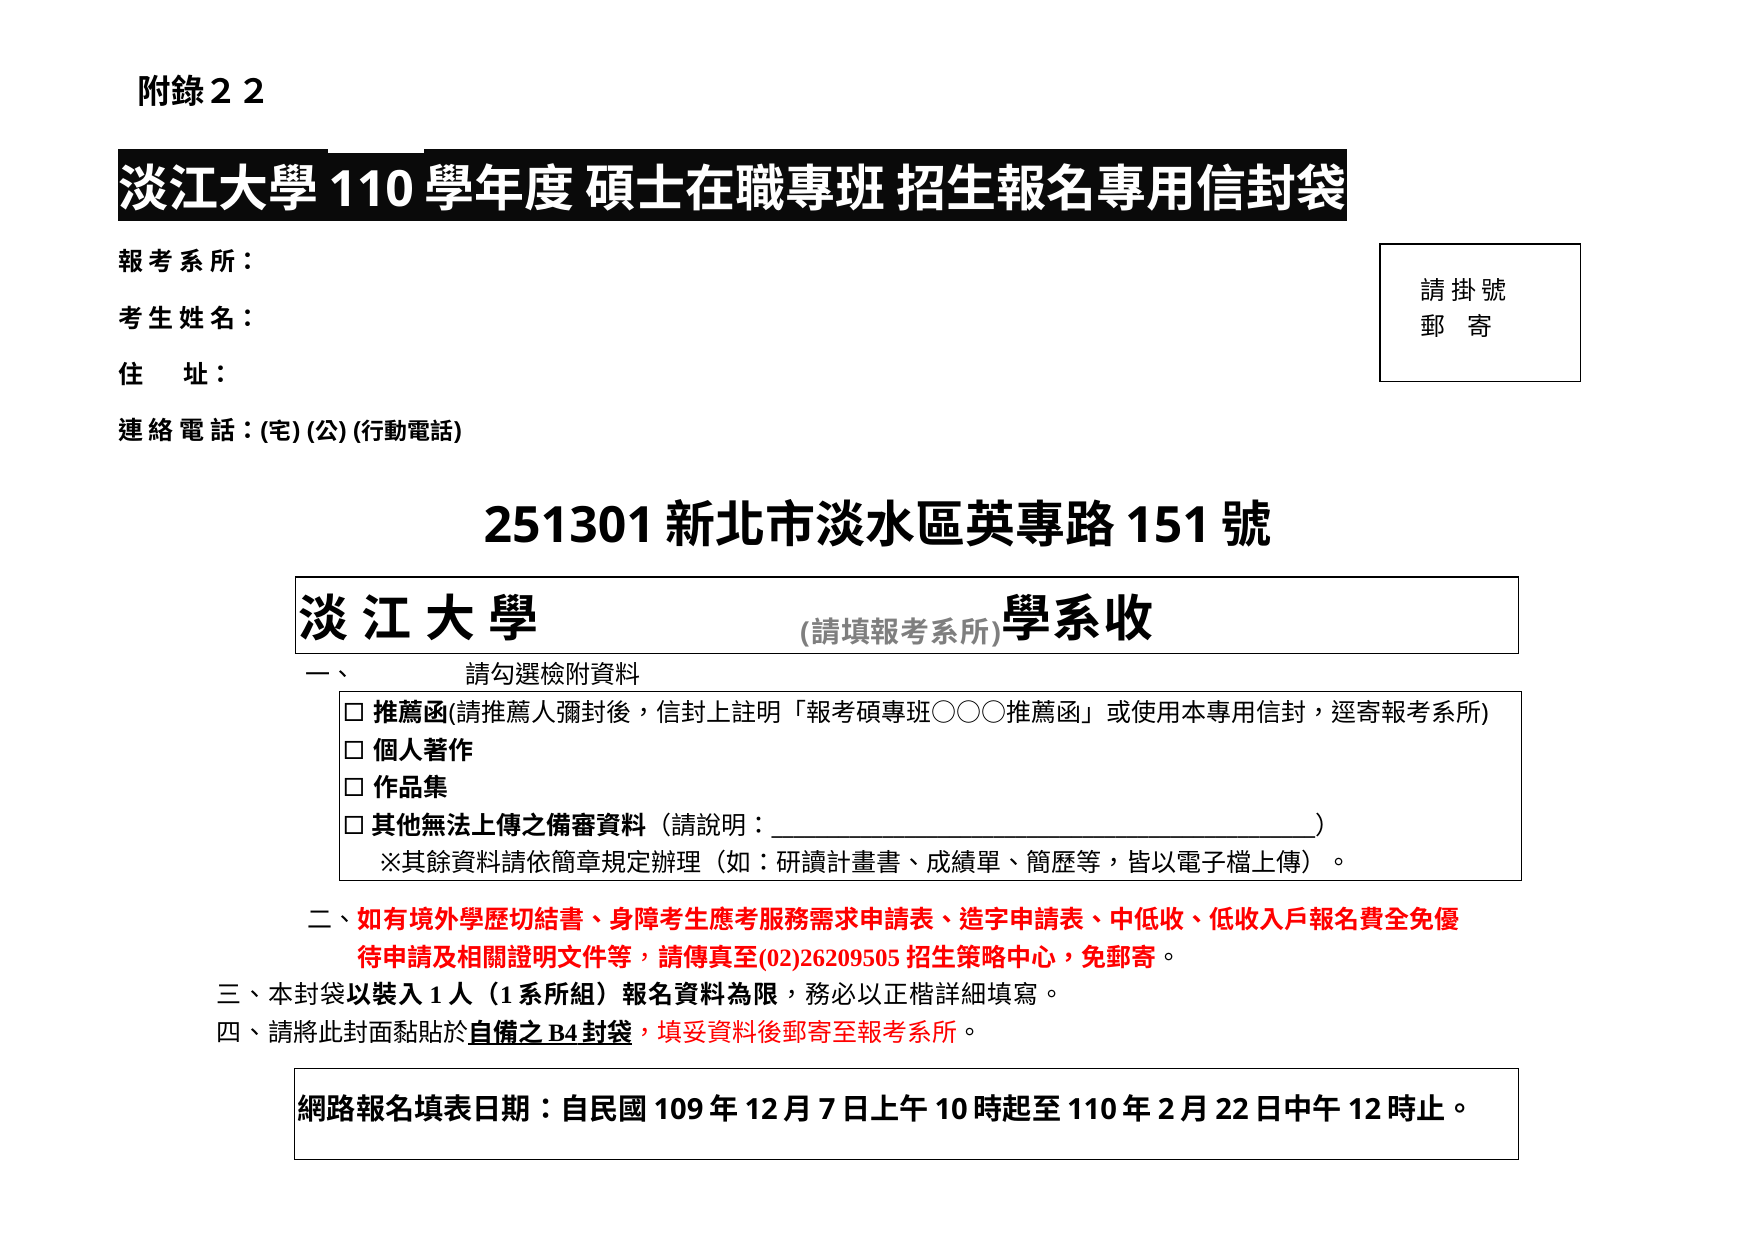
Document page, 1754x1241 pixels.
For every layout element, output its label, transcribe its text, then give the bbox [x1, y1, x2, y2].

text 報 考 系 所： [118, 241, 1636, 279]
text 附錄２２ [137, 65, 291, 113]
table_header 淡 江 大 學 (請填報考系所)學系收 [296, 578, 1518, 652]
text 住 址： [118, 354, 1636, 391]
text 三、本封袋以裝入1人（1系所組）報名資料為限，務必以正楷詳細填寫。 [118, 974, 1636, 1012]
text 淡江大學110學年度 碩士在職專班 招生報名專用信封袋 [118, 147, 1636, 222]
list 如有境外學歷切結書、身障考生應考服務需求申請表、造字申請表、中低收、低收入戶報名費全免優 待申請及相關證明文件等，請傳真至(02)26209505 招生策略中心，免郵寄。 [307, 899, 1477, 974]
text [1581, 297, 1636, 335]
text 請 掛 號 [1395, 270, 1566, 306]
text 郵 寄 [1395, 306, 1566, 343]
text 考 生 姓 名： [118, 297, 1379, 335]
text 251301新北市淡水區英專路151號 [118, 485, 1636, 558]
table_header 網路報名填表日期：自民國109年12月7日上午10時起至110年2月22日中午12時止。 [295, 1069, 1518, 1159]
list 請勾選檢附資料 [306, 653, 1636, 691]
text 連 絡 電 話：(宅) (公) (行動電話) [118, 410, 1636, 447]
table_header  推薦函(請推薦人彌封後，信封上註明「報考碩專班○○○推薦函」或使用本專用信封，逕寄報考系所)  個人著作  作品集  其他無法上傳之備審資料（請說明：_________________________________________________） ※其餘資料請依簡章規定辦理（如：研讀計畫書、成績單、簡歷等，皆以電子檔上傳）。 [340, 692, 1521, 879]
text 四、請將此封面黏貼於自備之B4封袋，填妥資料後郵寄至報考系所。 [118, 1012, 1636, 1049]
